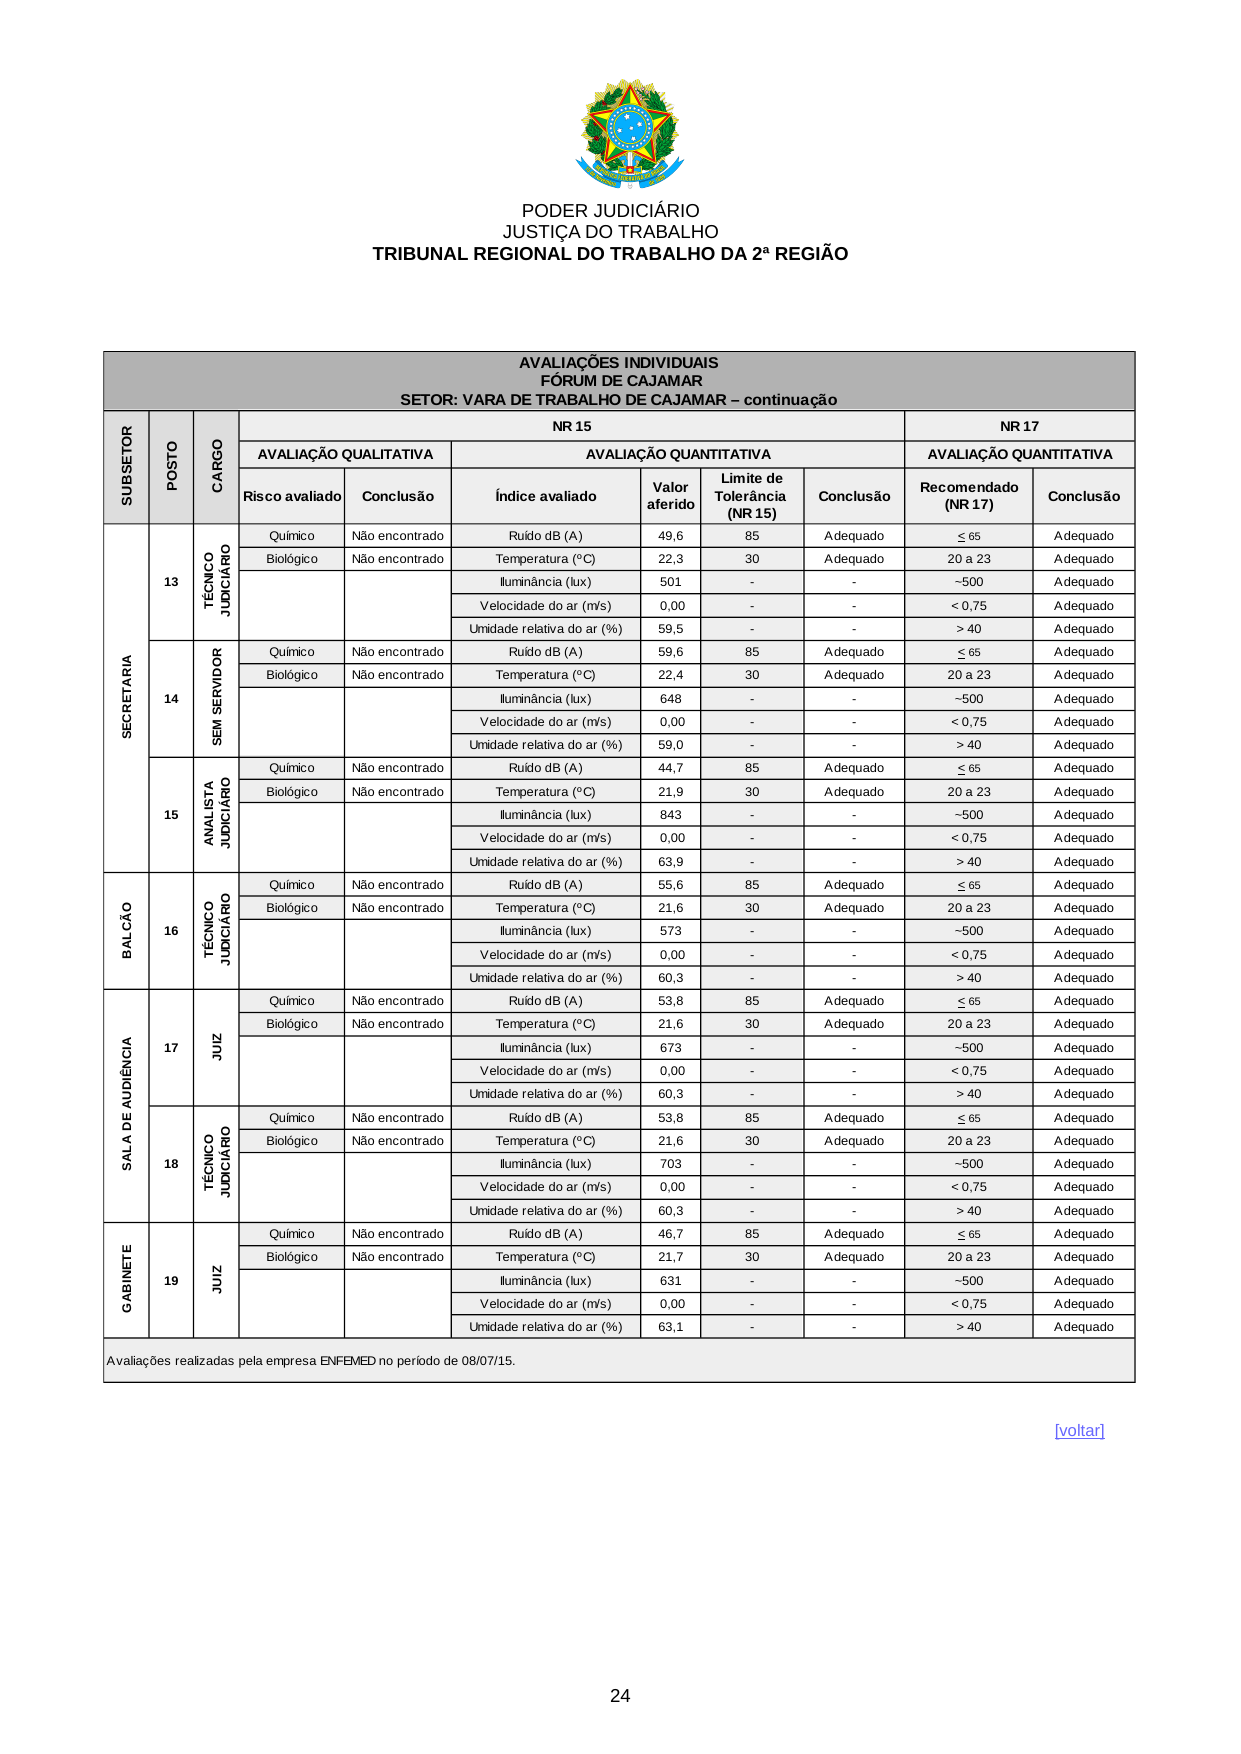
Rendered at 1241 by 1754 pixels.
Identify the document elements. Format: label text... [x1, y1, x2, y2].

text [[voltar] [136, 1413, 1104, 1442]
